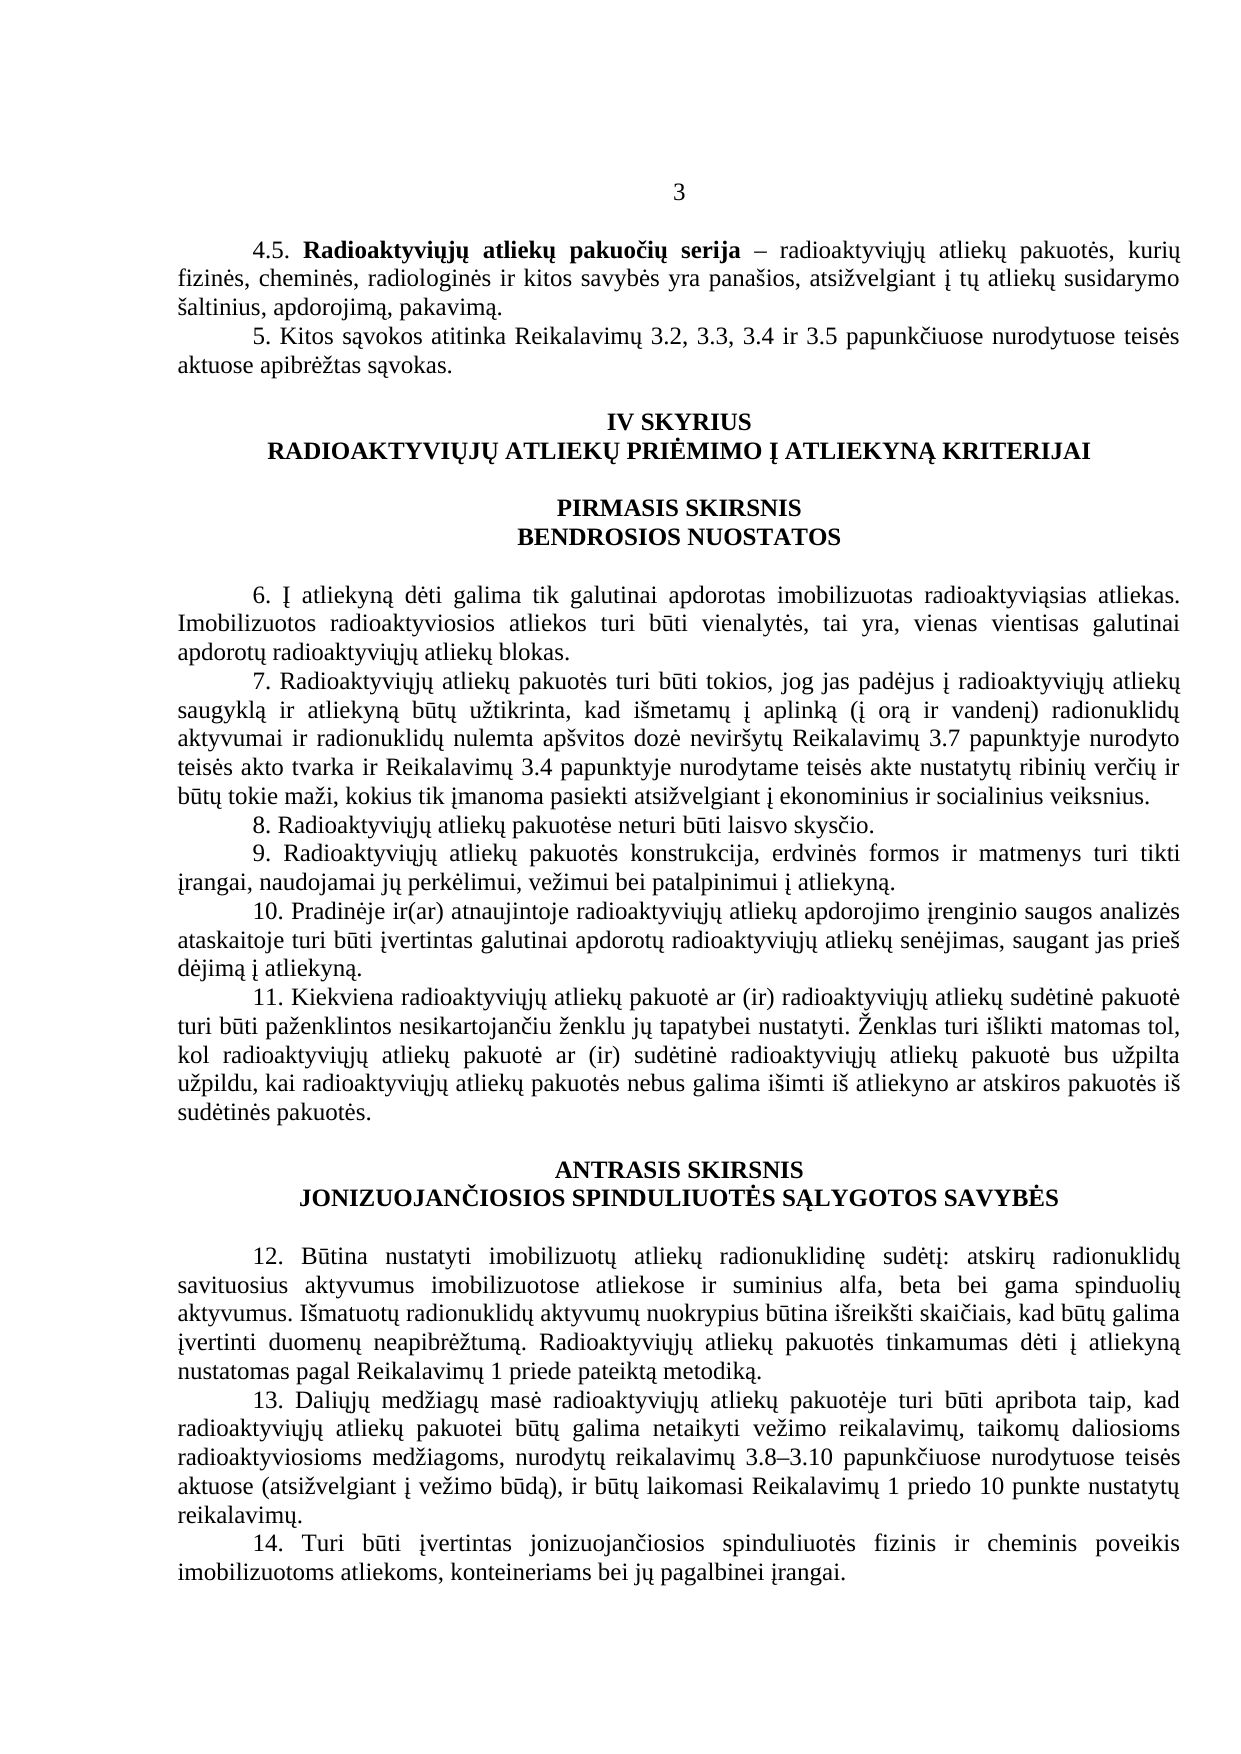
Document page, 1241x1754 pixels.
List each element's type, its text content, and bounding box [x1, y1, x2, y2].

text 11. Kiekviena radioaktyviųjų atliekų pakuotė ar (ir) radioaktyviųjų atliekų sudėtinė pakuotė turi būti paženklintos nesikartojančiu ženklu jų tapatybei nustatyti. Ženklas turi išlikti matomas tol, kol radioaktyviųjų atliekų pakuotė ar (ir) sudėtinė radioaktyviųjų atliekų pakuotė bus užpilta užpildu, kai radioaktyviųjų atliekų pakuotės nebus galima išimti iš atliekyno ar atskiros pakuotės iš sudėtinės pakuotės. [177, 982, 1181, 1126]
text 14. Turi būti įvertintas jonizuojančiosios spinduliuotės fizinis ir cheminis poveikis imobilizuotoms atliekoms, konteineriams bei jų pagalbinei įrangai. [177, 1528, 1181, 1586]
text IV SKYRIUS [177, 407, 1181, 436]
text 5. Kitos sąvokos atitinka Reikalavimų 3.2, 3.3, 3.4 ir 3.5 papunkčiuose nurodytuose teisės aktuose apibrėžtas sąvokas. [177, 321, 1181, 378]
text BENDROSIOS NUOSTATOS [177, 522, 1181, 551]
text 6. Į atliekyną dėti galima tik galutinai apdorotas imobilizuotas radioaktyviąsias atliekas. Imobilizuotos radioaktyviosios atliekos turi būti vienalytės, tai yra, vienas vientisas galutinai apdorotų radioaktyviųjų atliekų blokas. [177, 580, 1181, 666]
text 4.5. Radioaktyviųjų atliekų pakuočių serija – radioaktyviųjų atliekų pakuotės, kurių fizinės, cheminės, radiologinės ir kitos savybės yra panašios, atsižvelgiant į tų atliekų susidarymo šaltinius, apdorojimą, pakavimą. [177, 235, 1181, 321]
text 10. Pradinėje ir(ar) atnaujintoje radioaktyviųjų atliekų apdorojimo įrenginio saugos analizės ataskaitoje turi būti įvertintas galutinai apdorotų radioaktyviųjų atliekų senėjimas, saugant jas prieš dėjimą į atliekyną. [177, 896, 1181, 982]
text 8. Radioaktyviųjų atliekų pakuotėse neturi būti laisvo skysčio. [177, 810, 1181, 838]
text 13. Daliųjų medžiagų masė radioaktyviųjų atliekų pakuotėje turi būti apribota taip, kad radioaktyviųjų atliekų pakuotei būtų galima netaikyti vežimo reikalavimų, taikomų daliosioms radioaktyviosioms medžiagoms, nurodytų reikalavimų 3.8–3.10 papunkčiuose nurodytuose teisės aktuose (atsižvelgiant į vežimo būdą), ir būtų laikomasi Reikalavimų 1 priedo 10 punkte nustatytų reikalavimų. [177, 1385, 1181, 1528]
text antrasis SKIRSNIS [177, 1155, 1181, 1183]
text 7. Radioaktyviųjų atliekų pakuotės turi būti tokios, jog jas padėjus į radioaktyviųjų atliekų saugyklą ir atliekyną būtų užtikrinta, kad išmetamų į aplinką (į orą ir vandenį) radionuklidų aktyvumai ir radionuklidų nulemta apšvitos dozė neviršytų Reikalavimų 3.7 papunktyje nurodyto teisės akto tvarka ir Reikalavimų 3.4 papunktyje nurodytame teisės akte nustatytų ribinių verčių ir būtų tokie maži, kokius tik įmanoma pasiekti atsižvelgiant į ekonominius ir socialinius veiksnius. [177, 666, 1181, 810]
text 12. Būtina nustatyti imobilizuotų atliekų radionuklidinę sudėtį: atskirų radionuklidų savituosius aktyvumus imobilizuotose atliekose ir suminius alfa, beta bei gama spinduolių aktyvumus. Išmatuotų radionuklidų aktyvumų nuokrypius būtina išreikšti skaičiais, kad būtų galima įvertinti duomenų neapibrėžtumą. Radioaktyviųjų atliekų pakuotės tinkamumas dėti į atliekyną nustatomas pagal Reikalavimų 1 priede pateiktą metodiką. [177, 1241, 1181, 1385]
text JONIZUOJANČIOSIOS SPINDULIUOTĖS SĄLYGOTOS SAVYBĖS [177, 1183, 1181, 1212]
text pirmasis SKIRSNIS [177, 493, 1181, 522]
text 9. Radioaktyviųjų atliekų pakuotės konstrukcija, erdvinės formos ir matmenys turi tikti įrangai, naudojamai jų perkėlimui, vežimui bei patalpinimui į atliekyną. [177, 838, 1181, 896]
text RADIOAKTYVIŲJŲ ATLIEKŲ PRIĖMIMO Į ATLIEKYNĄ KRITERIJAI [177, 436, 1181, 465]
